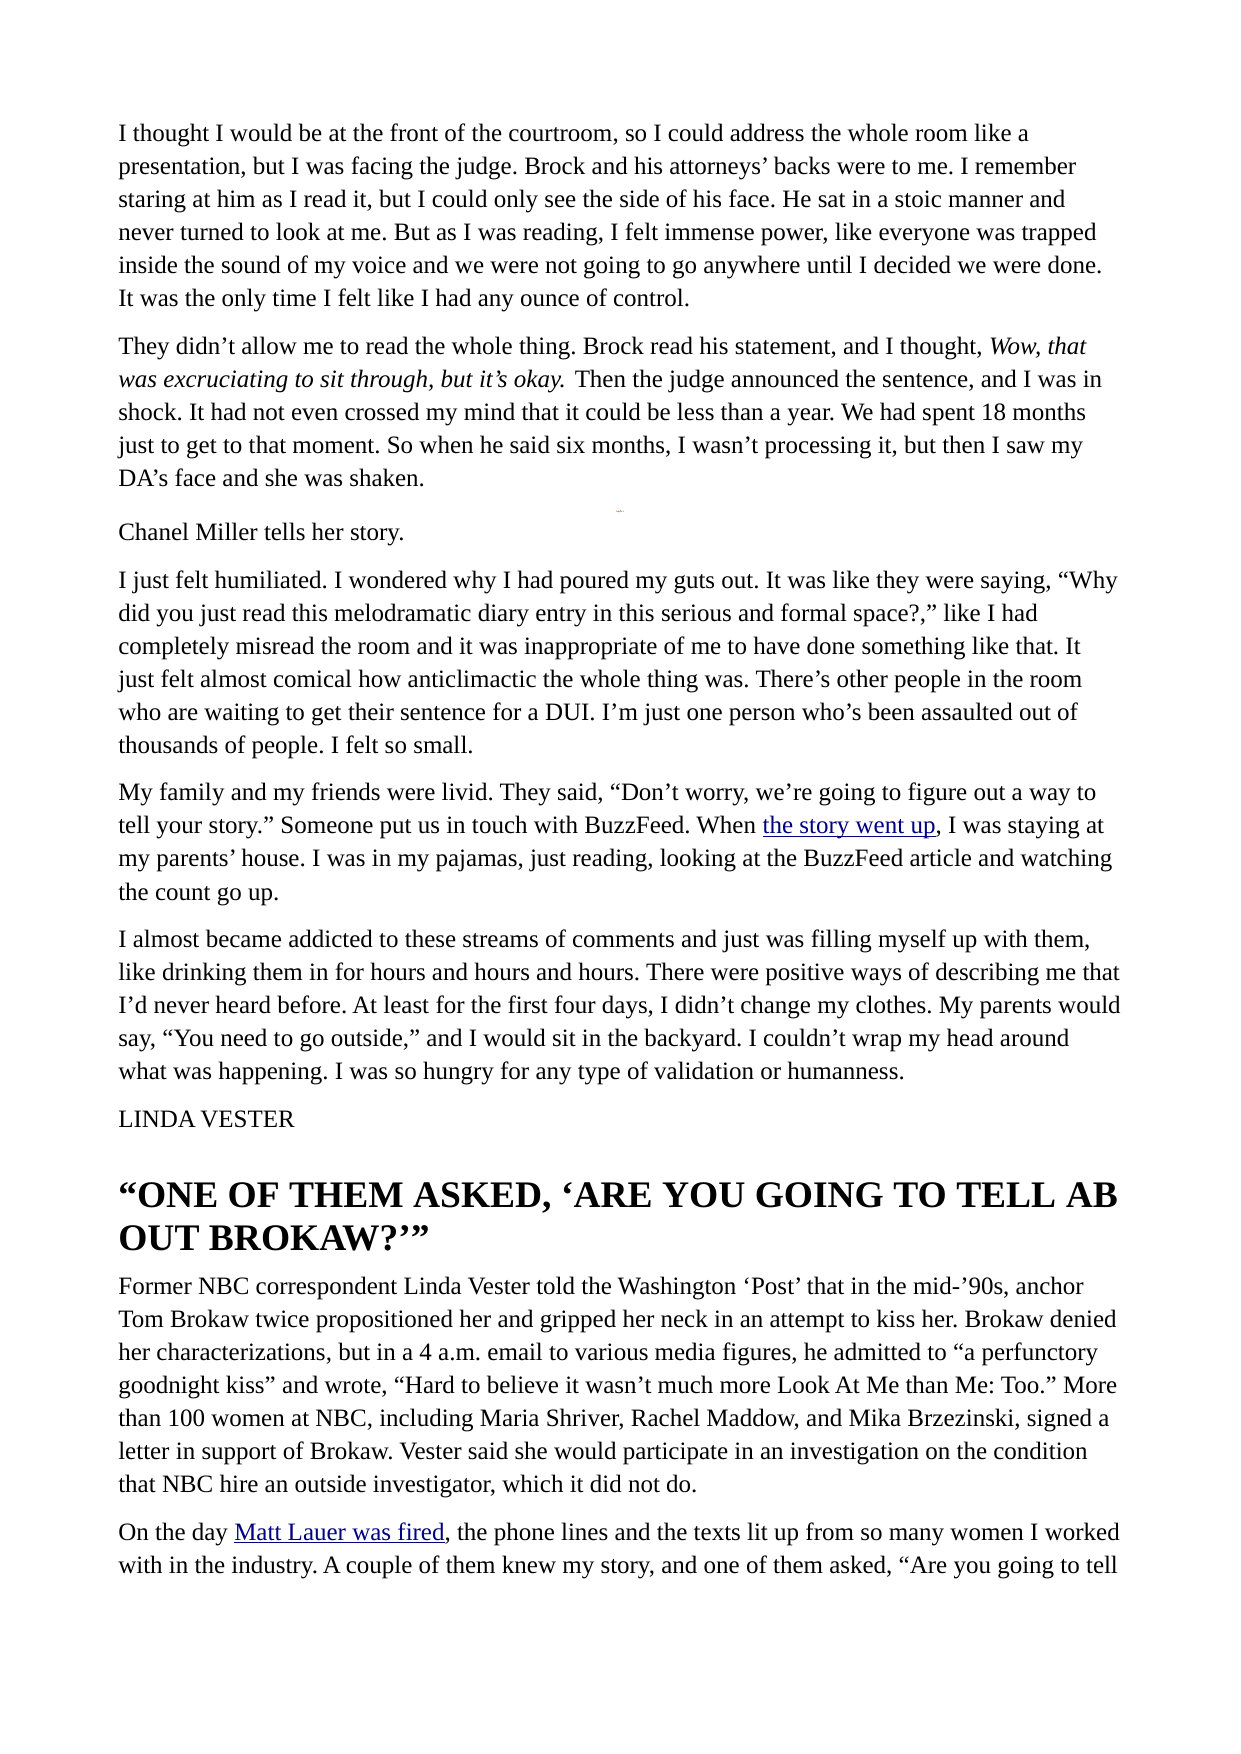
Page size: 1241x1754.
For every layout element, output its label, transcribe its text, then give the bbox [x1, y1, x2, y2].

text I almost became addicted to these streams of comments and just was filling myself up with them, like drinking them in for hours and hours and hours. There were positive ways of describing me that I’d never heard before. At least for the first four days, I didn’t change my clothes. My parents would say, “You need to go outside,” and I would sit in the backyard. I couldn’t wrap my head around what was happening. I was so hungry for any type of validation or humanness. [118, 924, 1122, 1085]
text They didn’t allow me to read the whole thing. Brock read his statement, and I thought, Wow, that was excruciating to sit through, but it’s okay. Then the judge announced the sentence, and I was in shock. It had not even crossed my mind that it could be less than a year. We had spent 18 months just to get to that moment. So when he said six months, I wasn’t processing it, but then I saw my DA’s face and she was shaken. [118, 331, 1122, 492]
subtitle “ONE OF THEM ASKED, ‘ARE YOU GOING TO TELL ABOUT BROKAW?’” [118, 1172, 1122, 1258]
text My family and my friends were livid. They said, “Don’t worry, we’re going to figure out a way to tell your story.” Someone put us in touch with BuzzFeed. When the story went up, I was staying at my parents’ house. I was in my pajamas, just reading, looking at the BuzzFeed article and watching the count go up. [118, 777, 1122, 905]
text I thought I would be at the front of the courtroom, so I could address the whole room like a presentation, but I was facing the judge. Brock and his attorneys’ backs were to me. I remember staring at him as I read it, but I could only see the side of his face. He sat in a stoic manner and never turned to look at me. But as I was reading, I felt immense power, like everyone was trapped inside the sound of my voice and we were not going to go anywhere until I decided we were done. It was the only time I felt like I had any ounce of control. [118, 118, 1122, 312]
text LINDA VESTER [118, 1104, 1122, 1133]
text Former NBC correspondent Linda Vester told the Washington ‘Post’ that in the mid-’90s, anchor Tom Brokaw twice propositioned her and gripped her neck in an attempt to kiss her. Brokaw denied her characterizations, but in a 4 a.m. email to various media figures, he admitted to “a perfunctory goodnight kiss” and wrote, “Hard to believe it wasn’t much more Look At Me than Me: Too.” More than 100 women at NBC, including Maria Shriver, Rachel Maddow, and Mika Brzezinski, signed a letter in support of Brokaw. Vester said she would participate in an investigation on the condition that NBC hire an outside investigator, which it did not do. [118, 1271, 1122, 1498]
text I just felt humiliated. I wondered why I had poured my guts out. It was like they were saying, “Why did you just read this melodramatic diary entry in this serious and formal space?,” like I had completely misread the room and it was inappropriate of me to have done something like that. It just felt almost comical how anticlimactic the whole thing was. There’s other people in the room who are waiting to get their sentence for a DUI. I’m just one person who’s been assaulted out of thousands of people. I felt so small. [118, 565, 1122, 759]
text On the day Matt Lauer was fired, the phone lines and the texts lit up from so many women I worked with in the industry. A couple of them knew my story, and one of them asked, “Are you going to tell [118, 1517, 1122, 1578]
text Chanel Miller tells her story. [118, 517, 1122, 546]
